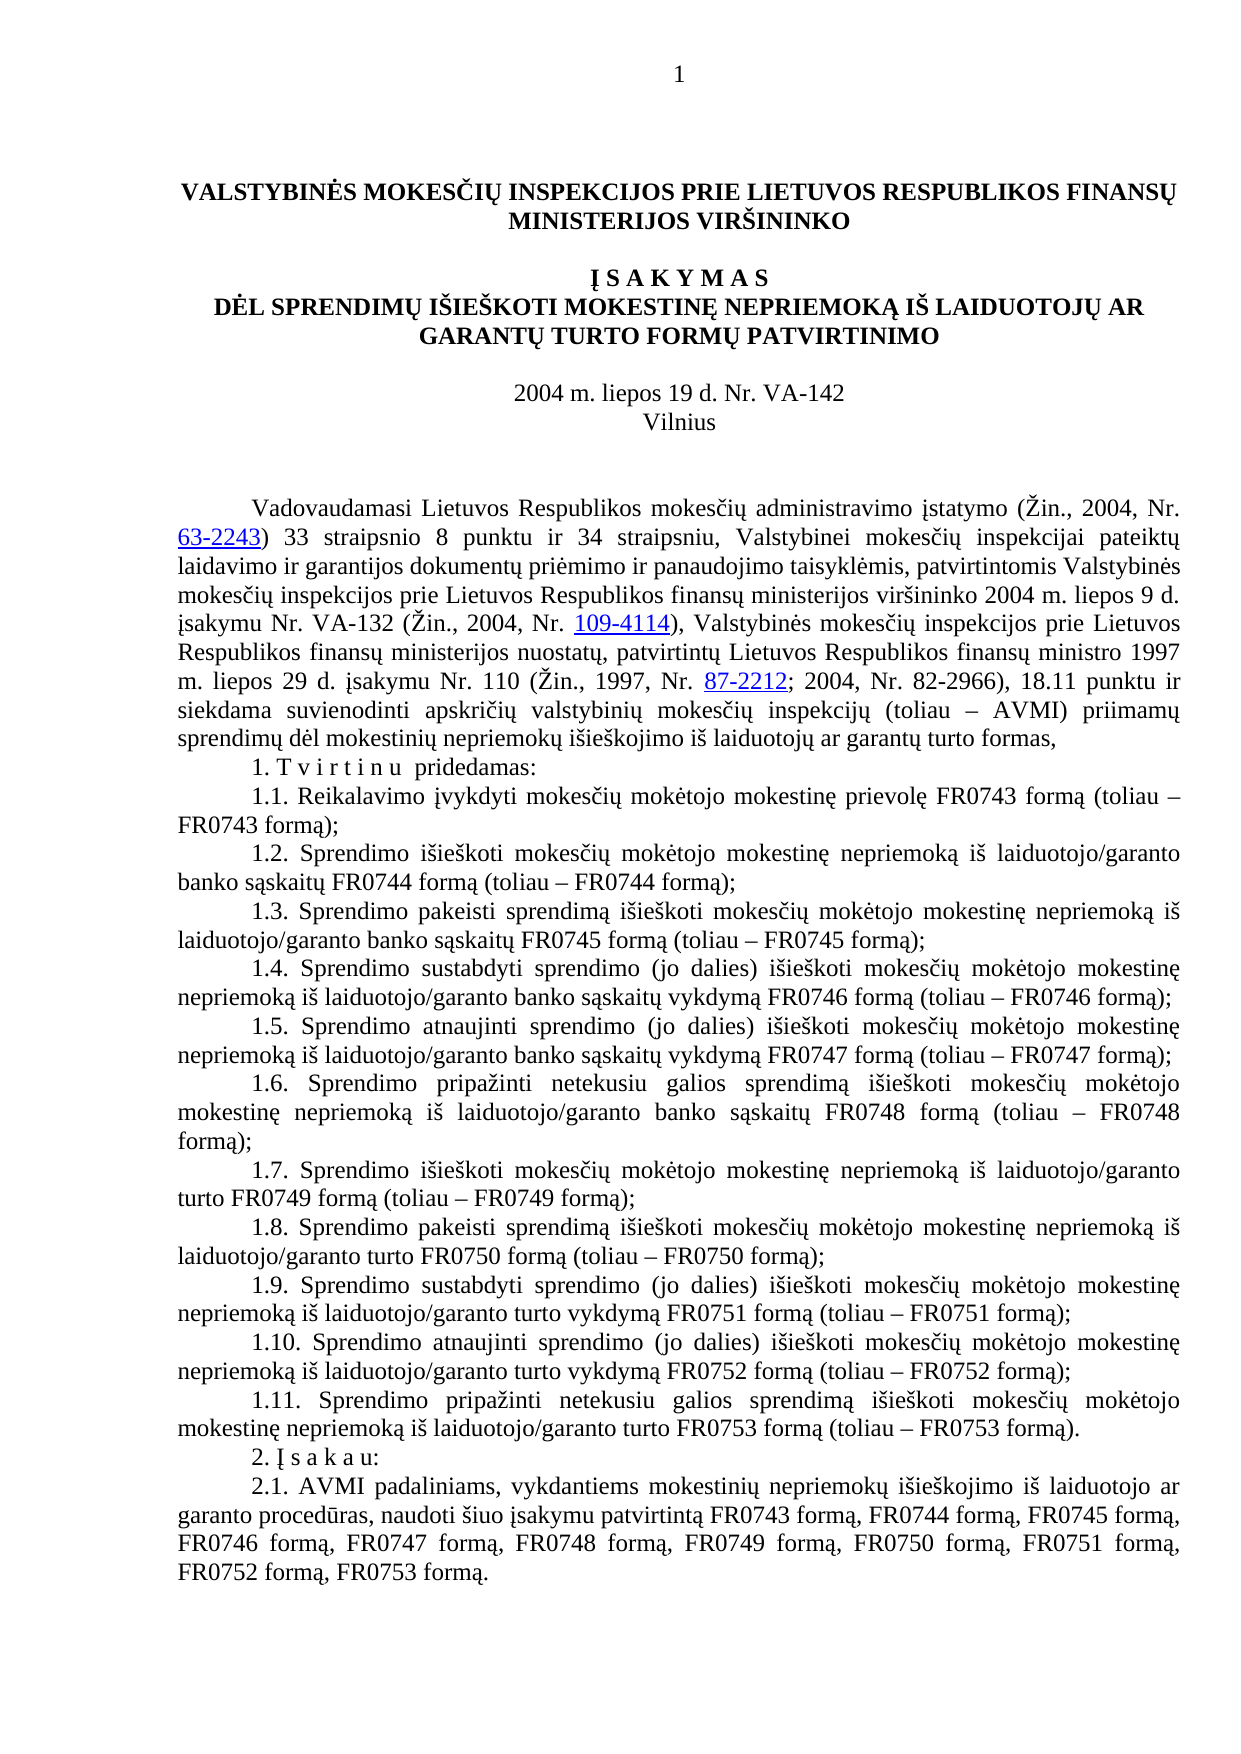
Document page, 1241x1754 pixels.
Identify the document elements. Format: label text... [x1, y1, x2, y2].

text 1.5. Sprendimo atnaujinti sprendimo (jo dalies) išieškoti mokesčių mokėtojo mokestinę nepriemoką iš laiduotojo/garanto banko sąskaitų vykdymą FR0747 formą (toliau – FR0747 formą); [177, 1011, 1181, 1068]
text Vilnius [177, 407, 1181, 436]
text 1. Tvirtinu pridedamas: [177, 752, 1181, 781]
text 1.2. Sprendimo išieškoti mokesčių mokėtojo mokestinę nepriemoką iš laiduotojo/garanto banko sąskaitų FR0744 formą (toliau – FR0744 formą); [177, 838, 1181, 896]
text 1.7. Sprendimo išieškoti mokesčių mokėtojo mokestinę nepriemoką iš laiduotojo/garanto turto FR0749 formą (toliau – FR0749 formą); [177, 1155, 1181, 1212]
text 1.4. Sprendimo sustabdyti sprendimo (jo dalies) išieškoti mokesčių mokėtojo mokestinę nepriemoką iš laiduotojo/garanto banko sąskaitų vykdymą FR0746 formą (toliau – FR0746 formą); [177, 953, 1181, 1011]
text Į S A K Y M A S [177, 263, 1181, 292]
text Vadovaudamasi Lietuvos Respublikos mokesčių administravimo įstatymo (Žin., 2004, Nr. 63-2243) 33 straipsnio 8 punktu ir 34 straipsniu, Valstybinei mokesčių inspekcijai pateiktų laidavimo ir garantijos dokumentų priėmimo ir panaudojimo taisyklėmis, patvirtintomis Valstybinės mokesčių inspekcijos prie Lietuvos Respublikos finansų ministerijos viršininko 2004 m. liepos 9 d. įsakymu Nr. VA-132 (Žin., 2004, Nr. 109-4114), Valstybinės mokesčių inspekcijos prie Lietuvos Respublikos finansų ministerijos nuostatų, patvirtintų Lietuvos Respublikos finansų ministro 1997 m. liepos 29 d. įsakymu Nr. 110 (Žin., 1997, Nr. 87-2212; 2004, Nr. 82-2966), 18.11 punktu ir siekdama suvienodinti apskričių valstybinių mokesčių inspekcijų (toliau – AVMI) priimamų sprendimų dėl mokestinių nepriemokų išieškojimo iš laiduotojų ar garantų turto formas, [177, 493, 1181, 752]
text 1.8. Sprendimo pakeisti sprendimą išieškoti mokesčių mokėtojo mokestinę nepriemoką iš laiduotojo/garanto turto FR0750 formą (toliau – FR0750 formą); [177, 1212, 1181, 1270]
text 1.3. Sprendimo pakeisti sprendimą išieškoti mokesčių mokėtojo mokestinę nepriemoką iš laiduotojo/garanto banko sąskaitų FR0745 formą (toliau – FR0745 formą); [177, 896, 1181, 953]
text DĖL SPRENDIMŲ IŠIEŠKOTI MOKESTINĘ NEPRIEMOKĄ IŠ LAIDUOTOJŲ AR GARANTŲ TURTO FORMŲ PATVIRTINIMO [177, 292, 1181, 350]
text 1.1. Reikalavimo įvykdyti mokesčių mokėtojo mokestinę prievolę FR0743 formą (toliau – FR0743 formą); [177, 781, 1181, 838]
text 2. Į s a k a u: [177, 1442, 1181, 1471]
text VALSTYBINĖS MOKESČIŲ INSPEKCIJOS PRIE LIETUVOS RESPUBLIKOS FINANSŲ MINISTERIJOS VIRŠININKO [177, 177, 1181, 235]
text 2.1. AVMI padaliniams, vykdantiems mokestinių nepriemokų išieškojimo iš laiduotojo ar garanto procedūras, naudoti šiuo įsakymu patvirtintą FR0743 formą, FR0744 formą, FR0745 formą, FR0746 formą, FR0747 formą, FR0748 formą, FR0749 formą, FR0750 formą, FR0751 formą, FR0752 formą, FR0753 formą. [177, 1471, 1181, 1586]
text 1.10. Sprendimo atnaujinti sprendimo (jo dalies) išieškoti mokesčių mokėtojo mokestinę nepriemoką iš laiduotojo/garanto turto vykdymą FR0752 formą (toliau – FR0752 formą); [177, 1327, 1181, 1385]
text 2004 m. liepos 19 d. Nr. VA-142 [177, 378, 1181, 407]
text 1.9. Sprendimo sustabdyti sprendimo (jo dalies) išieškoti mokesčių mokėtojo mokestinę nepriemoką iš laiduotojo/garanto turto vykdymą FR0751 formą (toliau – FR0751 formą); [177, 1270, 1181, 1327]
text 1.6. Sprendimo pripažinti netekusiu galios sprendimą išieškoti mokesčių mokėtojo mokestinę nepriemoką iš laiduotojo/garanto banko sąskaitų FR0748 formą (toliau – FR0748 formą); [177, 1068, 1181, 1155]
text 1.11. Sprendimo pripažinti netekusiu galios sprendimą išieškoti mokesčių mokėtojo mokestinę nepriemoką iš laiduotojo/garanto turto FR0753 formą (toliau – FR0753 formą). [177, 1385, 1181, 1442]
